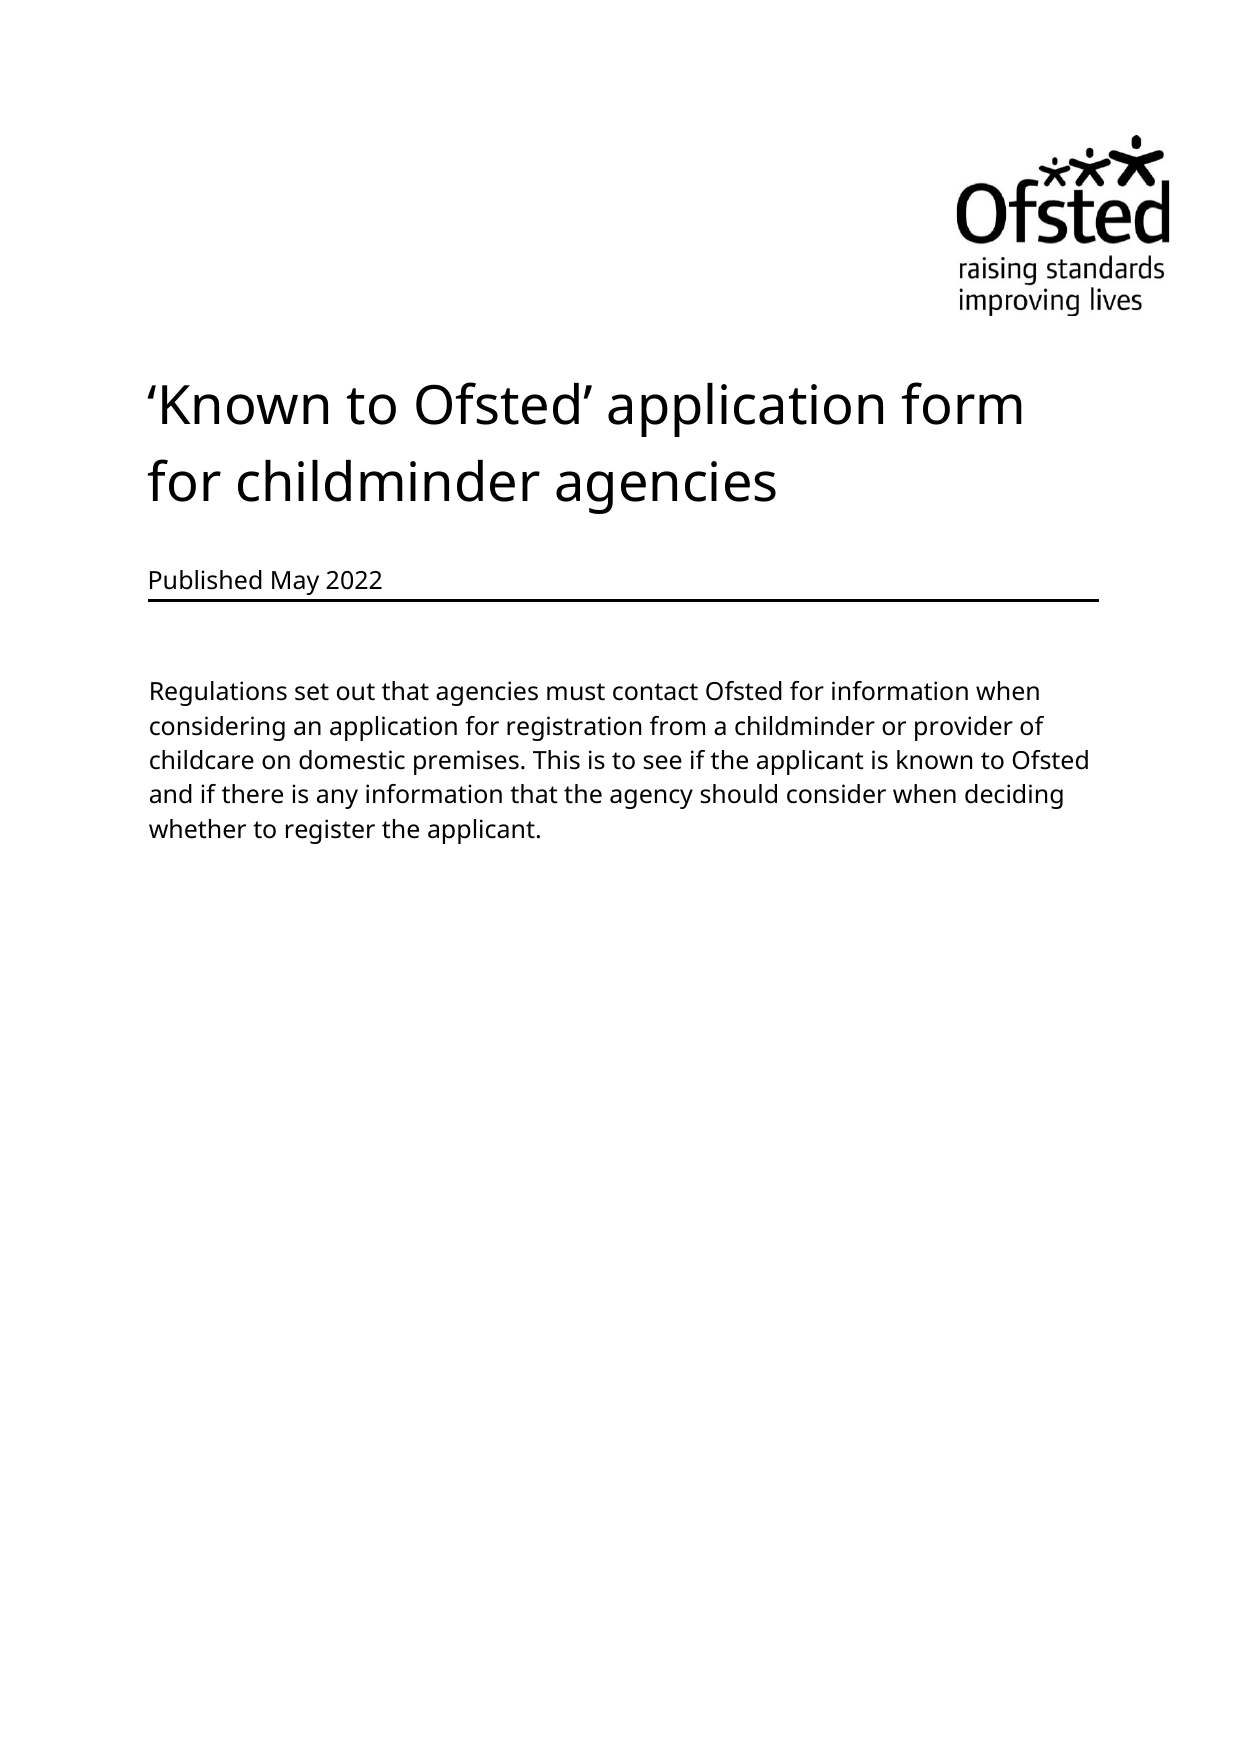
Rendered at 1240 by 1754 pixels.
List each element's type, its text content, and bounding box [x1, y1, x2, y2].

text Published May 2022 [147, 563, 1099, 602]
text ‘Known to Ofsted’ application form for childminder agencies [147, 366, 1099, 517]
text Regulations set out that agencies must contact Ofsted for information when considering an application for registration from a childminder or provider of childcare on domestic premises. This is to see if the applicant is known to Ofsted and if there is any information that the agency should consider when deciding whether to register the applicant. [147, 639, 1099, 845]
